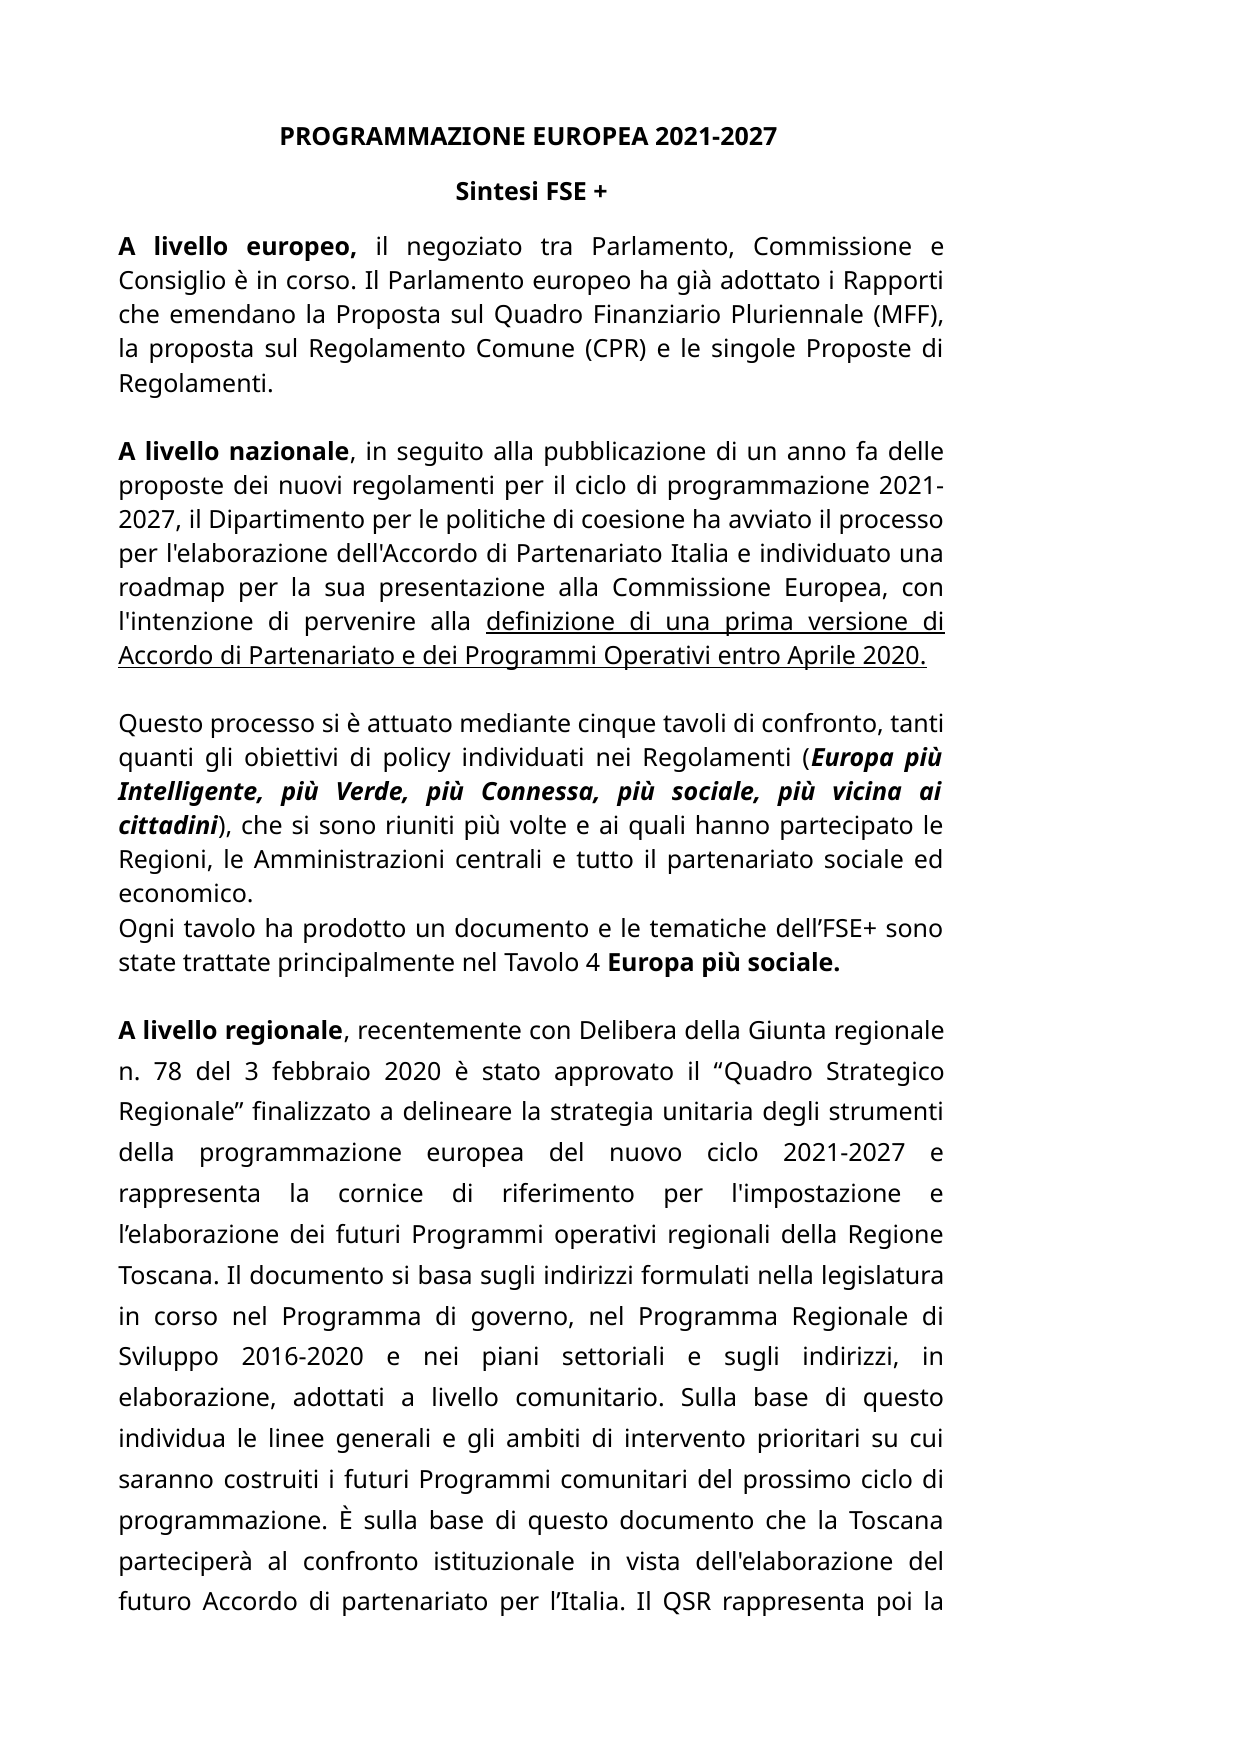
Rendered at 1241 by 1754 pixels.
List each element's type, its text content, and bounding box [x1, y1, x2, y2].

text Ogni tavolo ha prodotto un documento e le tematiche dell’FSE+ sono state trattate principalmente nel Tavolo 4 Europa più sociale. [118, 910, 945, 978]
text PROGRAMMAZIONE EUROPEA 2021-2027 [118, 118, 945, 152]
text A livello europeo, il negoziato tra Parlamento, Commissione e Consiglio è in corso. Il Parlamento europeo ha già adottato i Rapporti che emendano la Proposta sul Quadro Finanziario Pluriennale (MFF), la proposta sul Regolamento Comune (CPR) e le singole Proposte di Regolamenti. [118, 229, 945, 399]
text Sintesi FSE + [118, 173, 945, 208]
text Questo processo si è attuato mediante cinque tavoli di confronto, tanti quanti gli obiettivi di policy individuati nei Regolamenti (Europa più Intelligente, più Verde, più Connessa, più sociale, più vicina ai cittadini), che si sono riuniti più volte e ai quali hanno partecipato le Regioni, le Amministrazioni centrali e tutto il partenariato sociale ed economico. [118, 706, 945, 910]
text A livello nazionale, in seguito alla pubblicazione di un anno fa delle proposte dei nuovi regolamenti per il ciclo di programmazione 2021-2027, il Dipartimento per le politiche di coesione ha avviato il processo per l'elaborazione dell'Accordo di Partenariato Italia e individuato una roadmap per la sua presentazione alla Commissione Europea, con l'intenzione di pervenire alla definizione di una prima versione di Accordo di Partenariato e dei Programmi Operativi entro Aprile 2020. [118, 433, 945, 672]
text A livello regionale, recentemente con Delibera della Giunta regionale n. 78 del 3 febbraio 2020 è stato approvato il “Quadro Strategico Regionale” finalizzato a delineare la strategia unitaria degli strumenti della programmazione europea del nuovo ciclo 2021-2027 e rappresenta la cornice di riferimento per l'impostazione e l’elaborazione dei futuri Programmi operativi regionali della Regione Toscana. Il documento si basa sugli indirizzi formulati nella legislatura in corso nel Programma di governo, nel Programma Regionale di Sviluppo 2016-2020 e nei piani settoriali e sugli indirizzi, in elaborazione, adottati a livello comunitario. Sulla base di questo individua le linee generali e gli ambiti di intervento prioritari su cui saranno costruiti i futuri Programmi comunitari del prossimo ciclo di programmazione. È sulla base di questo documento che la Toscana parteciperà al confronto istituzionale in vista dell'elaborazione del futuro Accordo di partenariato per l’Italia. Il QSR rappresenta poi la [118, 1012, 945, 1618]
